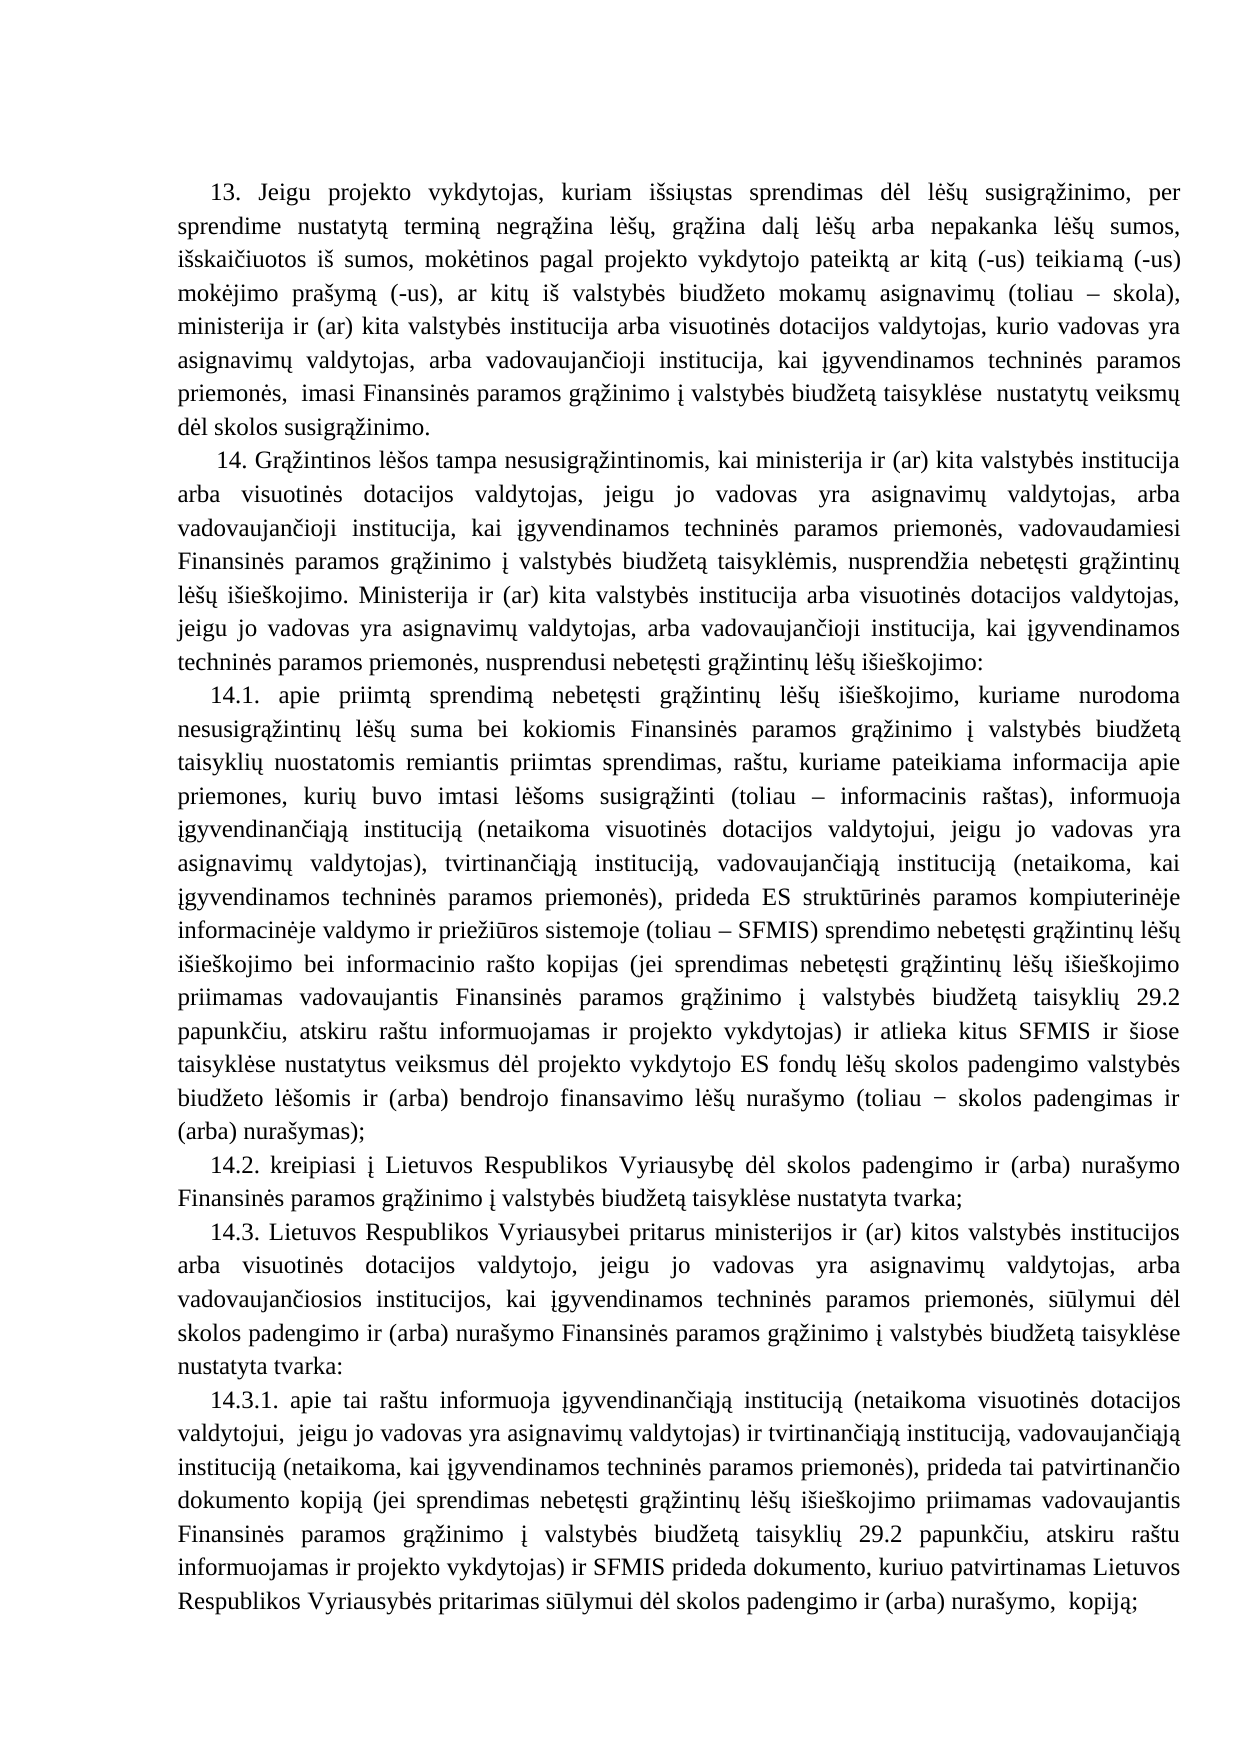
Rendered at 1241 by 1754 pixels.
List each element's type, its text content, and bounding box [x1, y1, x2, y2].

text 14.2. kreipiasi į Lietuvos Respublikos Vyriausybę dėl skolos padengimo ir (arba) nurašymo Finansinės paramos grąžinimo į valstybės biudžetą taisyklėse nustatyta tvarka; [177, 1150, 1181, 1212]
text 14.3. Lietuvos Respublikos Vyriausybei pritarus ministerijos ir (ar) kitos valstybės institucijos arba visuotinės dotacijos valdytojo, jeigu jo vadovas yra asignavimų valdytojas, arba vadovaujančiosios institucijos, kai įgyvendinamos techninės paramos priemonės, siūlymui dėl skolos padengimo ir (arba) nurašymo Finansinės paramos grąžinimo į valstybės biudžetą taisyklėse nustatyta tvarka: [177, 1217, 1181, 1380]
text 14. Grąžintinos lėšos tampa nesusigrąžintinomis, kai ministerija ir (ar) kita valstybės institucija arba visuotinės dotacijos valdytojas, jeigu jo vadovas yra asignavimų valdytojas, arba vadovaujančioji institucija, kai įgyvendinamos techninės paramos priemonės, vadovaudamiesi Finansinės paramos grąžinimo į valstybės biudžetą taisyklėmis, nusprendžia nebetęsti grąžintinų lėšų išieškojimo. Ministerija ir (ar) kita valstybės institucija arba visuotinės dotacijos valdytojas, jeigu jo vadovas yra asignavimų valdytojas, arba vadovaujančioji institucija, kai įgyvendinamos techninės paramos priemonės, nusprendusi nebetęsti grąžintinų lėšų išieškojimo: [177, 446, 1181, 676]
text 14.1. apie priimtą sprendimą nebetęsti grąžintinų lėšų išieškojimo, kuriame nurodoma nesusigrąžintinų lėšų suma bei kokiomis Finansinės paramos grąžinimo į valstybės biudžetą taisyklių nuostatomis remiantis priimtas sprendimas, raštu, kuriame pateikiama informacija apie priemones, kurių buvo imtasi lėšoms susigrąžinti (toliau – informacinis raštas), informuoja įgyvendinančiąją instituciją (netaikoma visuotinės dotacijos valdytojui, jeigu jo vadovas yra asignavimų valdytojas), tvirtinančiąją instituciją, vadovaujančiąją instituciją (netaikoma, kai įgyvendinamos techninės paramos priemonės), prideda ES struktūrinės paramos kompiuterinėje informacinėje valdymo ir priežiūros sistemoje (toliau – SFMIS) sprendimo nebetęsti grąžintinų lėšų išieškojimo bei informacinio rašto kopijas (jei sprendimas nebetęsti grąžintinų lėšų išieškojimo priimamas vadovaujantis Finansinės paramos grąžinimo į valstybės biudžetą taisyklių 29.2 papunkčiu, atskiru raštu informuojamas ir projekto vykdytojas) ir atlieka kitus SFMIS ir šiose taisyklėse nustatytus veiksmus dėl projekto vykdytojo ES fondų lėšų skolos padengimo valstybės biudžeto lėšomis ir (arba) bendrojo finansavimo lėšų nurašymo (toliau − skolos padengimas ir (arba) nurašymas); [177, 680, 1181, 1145]
text 13. Jeigu projekto vykdytojas, kuriam išsiųstas sprendimas dėl lėšų susigrąžinimo, per sprendime nustatytą terminą negrąžina lėšų, grąžina dalį lėšų arba nepakanka lėšų sumos, išskaičiuotos iš sumos, mokėtinos pagal projekto vykdytojo pateiktą ar kitą (-us) teikiamą (-us) mokėjimo prašymą (-us), ar kitų iš valstybės biudžeto mokamų asignavimų (toliau – skola), ministerija ir (ar) kita valstybės institucija arba visuotinės dotacijos valdytojas, kurio vadovas yra asignavimų valdytojas, arba vadovaujančioji institucija, kai įgyvendinamos techninės paramos priemonės, imasi Finansinės paramos grąžinimo į valstybės biudžetą taisyklėse nustatytų veiksmų dėl skolos susigrąžinimo. [177, 177, 1181, 441]
text 14.3.1. apie tai raštu informuoja įgyvendinančiąją instituciją (netaikoma visuotinės dotacijos valdytojui, jeigu jo vadovas yra asignavimų valdytojas) ir tvirtinančiąją instituciją, vadovaujančiąją instituciją (netaikoma, kai įgyvendinamos techninės paramos priemonės), prideda tai patvirtinančio dokumento kopiją (jei sprendimas nebetęsti grąžintinų lėšų išieškojimo priimamas vadovaujantis Finansinės paramos grąžinimo į valstybės biudžetą taisyklių 29.2 papunkčiu, atskiru raštu informuojamas ir projekto vykdytojas) ir SFMIS prideda dokumento, kuriuo patvirtinamas Lietuvos Respublikos Vyriausybės pritarimas siūlymui dėl skolos padengimo ir (arba) nurašymo, kopiją; [177, 1385, 1181, 1615]
